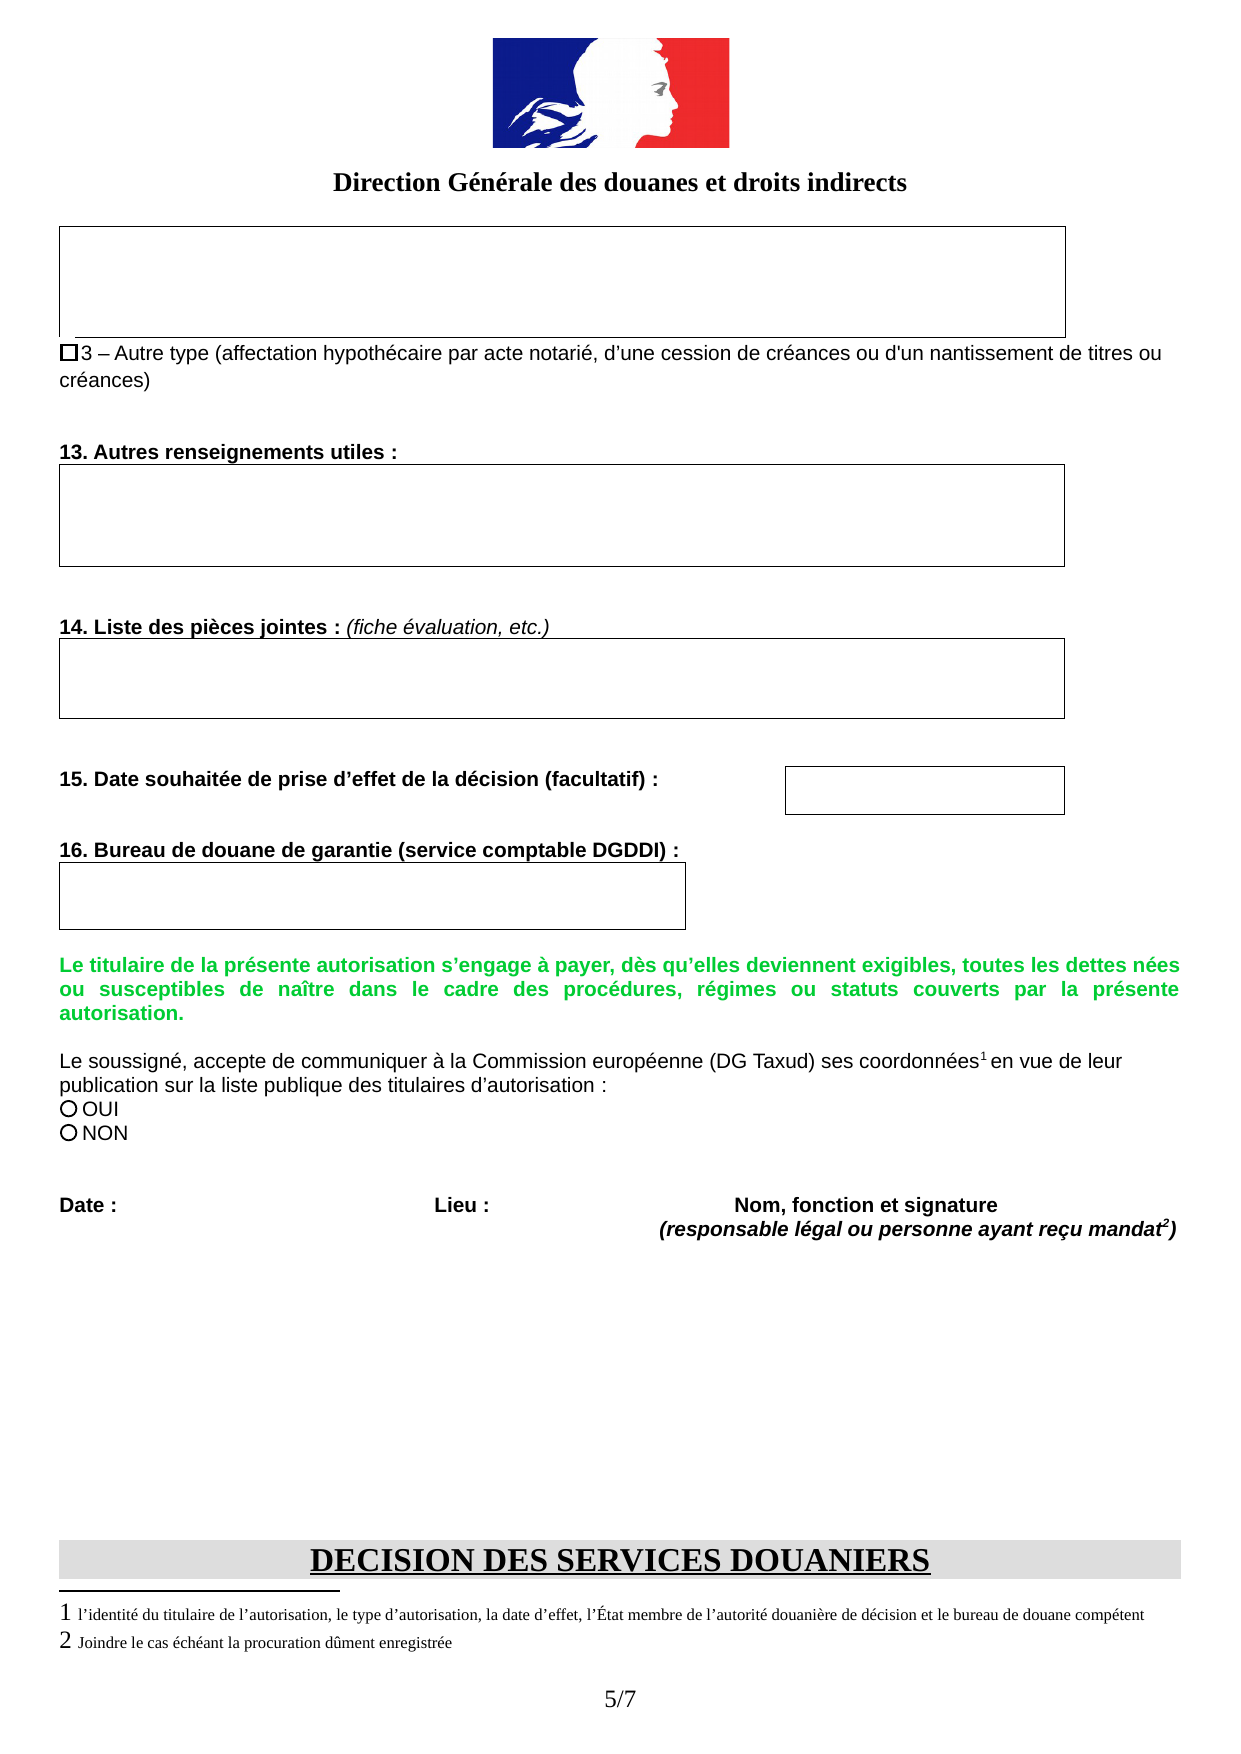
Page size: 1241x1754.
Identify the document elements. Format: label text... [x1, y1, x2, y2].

text 13. Autres renseignements utiles : [59, 440, 1181, 464]
text Le soussigné, accepte de communiquer à la Commission européenne (DG Taxud) ses coordonnées en vue de leur publication sur la liste publique des titulaires d’autorisation : [59, 1049, 1181, 1097]
text DECISION DES SERVICES DOUANIERS [59, 1540, 1181, 1579]
text NON [59, 1121, 1181, 1144]
text 14. Liste des pièces jointes : (fiche évaluation, etc.) [59, 614, 1181, 718]
text Joindre le cas échéant la procuration dûment enregistrée [59, 1626, 1181, 1654]
text Le titulaire de la présente autorisation s’engage à payer, dès qu’elles deviennent exigibles, toutes les dettes nées ou susceptibles de naître dans le cadre des procédures, régimes ou statuts couverts par la présente autorisation. [59, 953, 1181, 1025]
text (responsable légal ou personne ayant reçu mandat) [59, 1216, 1181, 1240]
text [1065, 766, 1181, 790]
text l’identité du titulaire de l’autorisation, le type d’autorisation, la date d’effet, l’État membre de l’autorité douanière de décision et le bureau de douane compétent [59, 1597, 1181, 1626]
text 3 – Autre type (affectation hypothécaire par acte notarié, d’une cession de créances ou d'un nantissement de titres ou créances) [59, 337, 1181, 392]
text 16. Bureau de douane de garantie (service comptable DGDDI) : [59, 838, 1181, 862]
text Date : Lieu : Nom, fonction et signature [59, 1192, 1181, 1216]
text OUI [59, 1097, 1181, 1121]
picture [492, 38, 730, 148]
text 15. Date souhaitée de prise d’effet de la décision (facultatif) : [59, 766, 785, 790]
